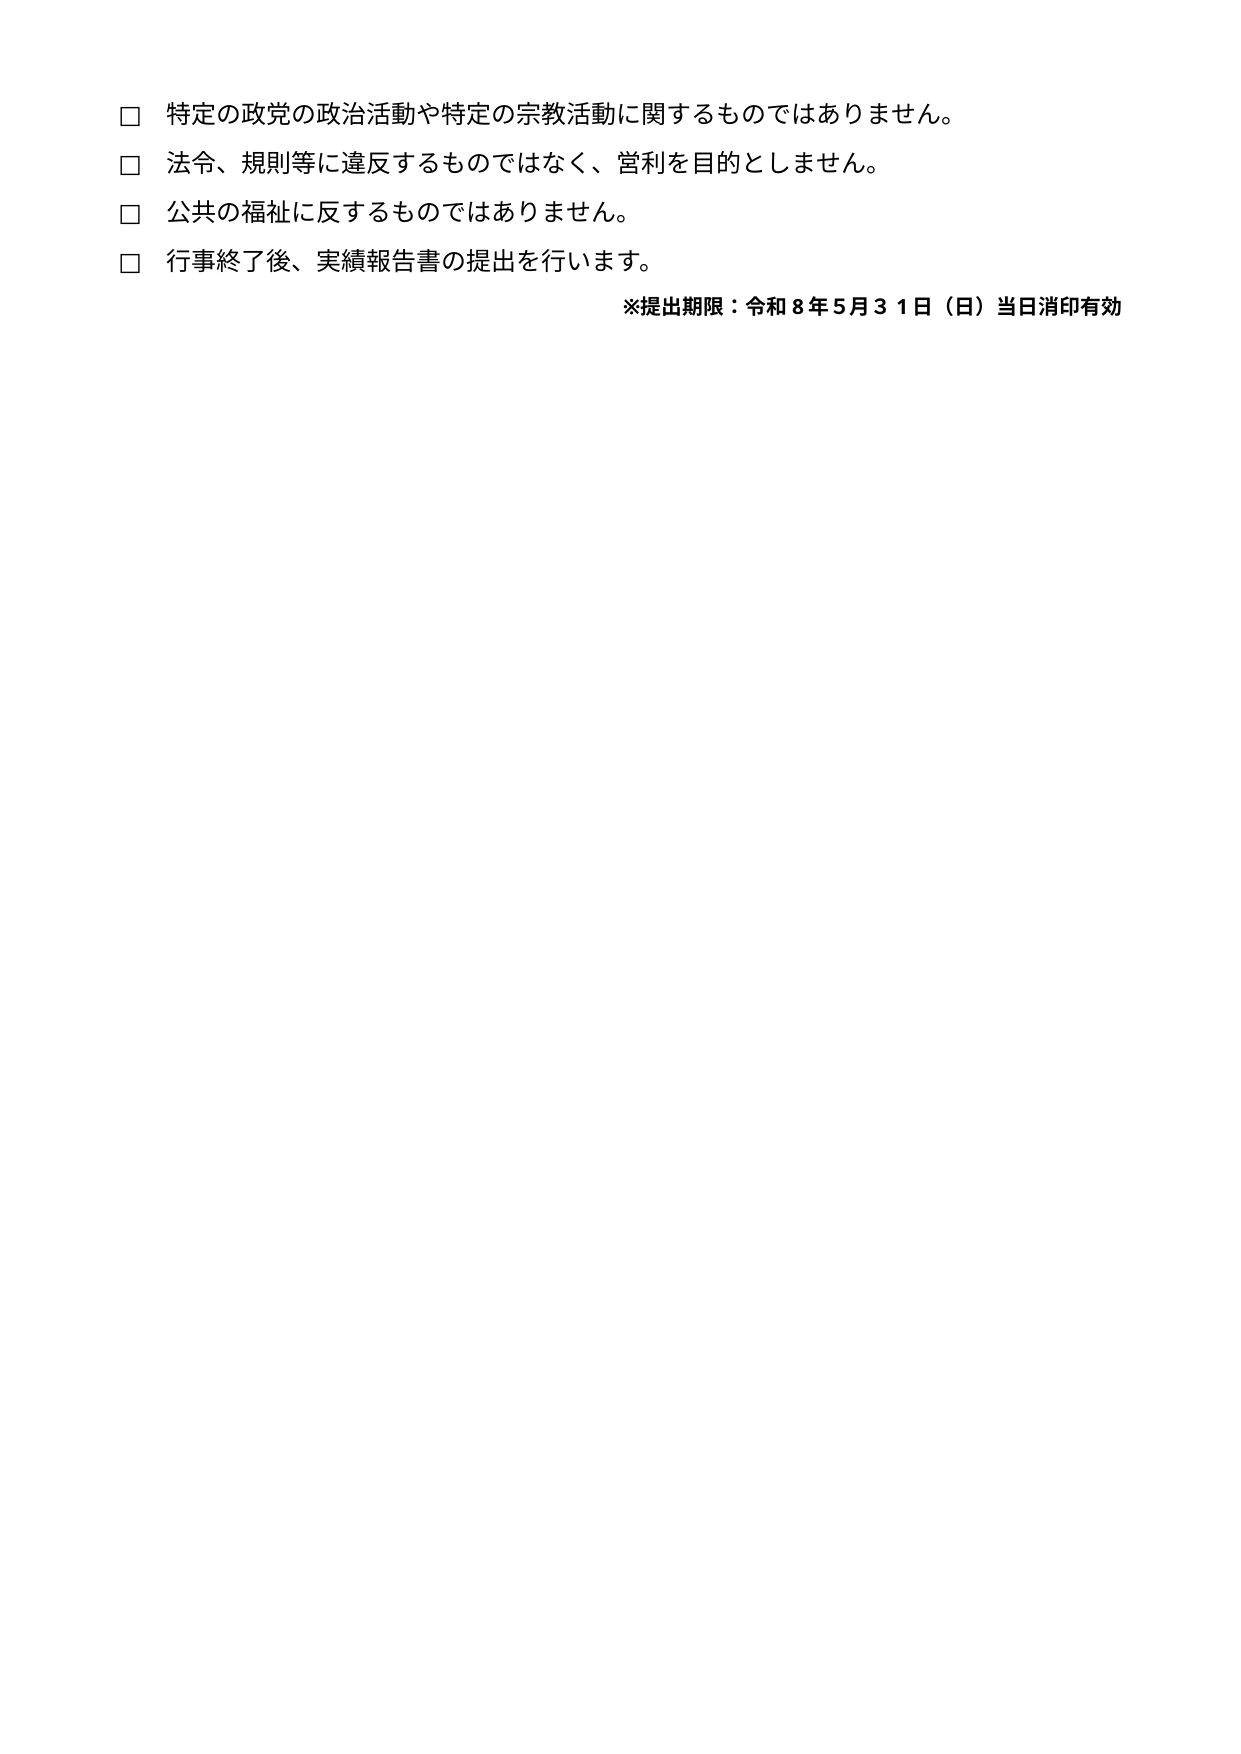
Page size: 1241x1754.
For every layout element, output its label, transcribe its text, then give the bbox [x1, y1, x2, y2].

text □ 法令、規則等に違反するものではなく、営利を目的としません。 [118, 143, 1122, 180]
text □ 行事終了後、実績報告書の提出を行います。 [118, 241, 1122, 278]
text □ 公共の福祉に反するものではありません。 [118, 192, 1122, 229]
text ※提出期限：令和8年５月３1日（日）当日消印有効 [118, 290, 1122, 321]
text □ 特定の政党の政治活動や特定の宗教活動に関するものではありません。 [118, 94, 1122, 131]
